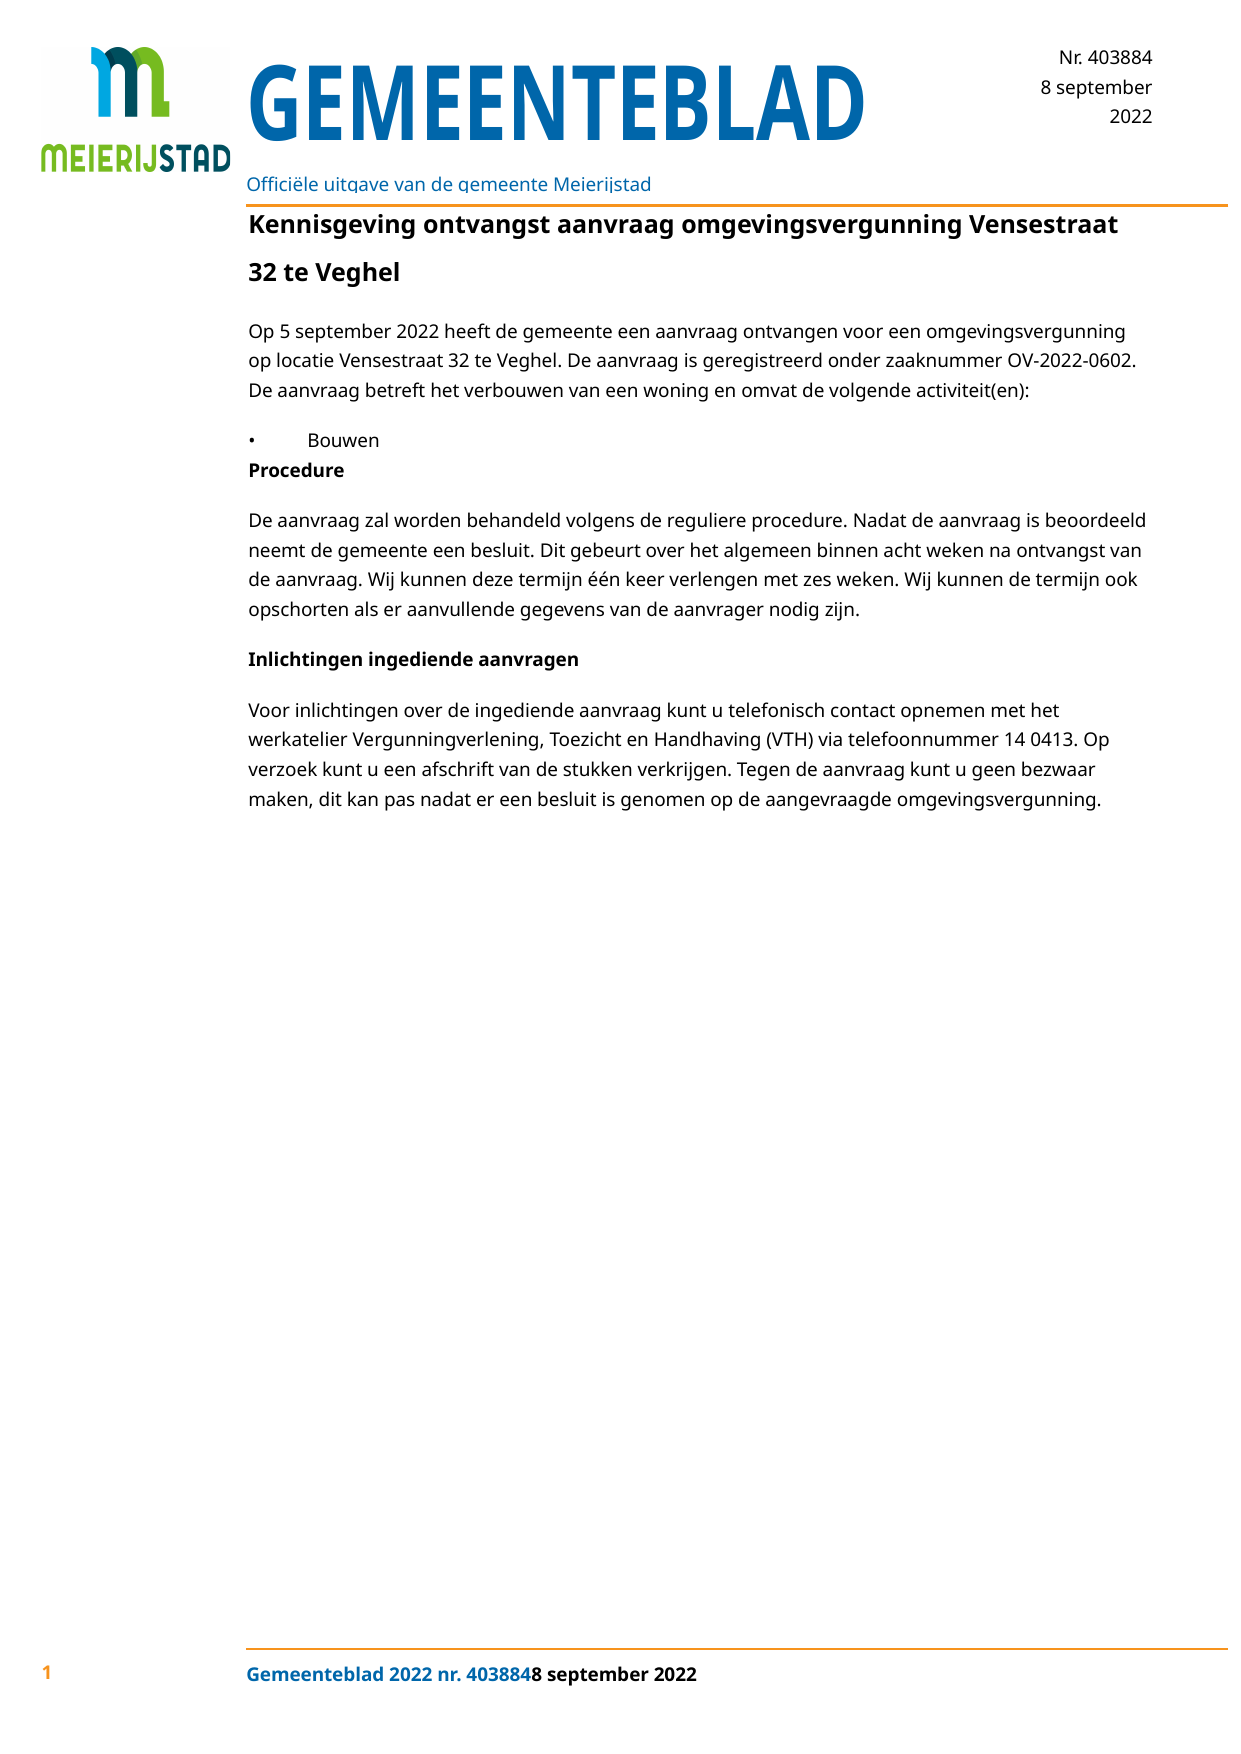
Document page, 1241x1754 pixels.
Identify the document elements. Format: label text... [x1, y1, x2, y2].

text Procedure [248, 457, 1152, 483]
text Inlichtingen ingediende aanvragen [248, 647, 1152, 672]
list Bouwen [248, 427, 1152, 453]
text Voor inlichtingen over de ingediende aanvraag kunt u telefonisch contact opnemen met het werkatelier Vergunningverlening, Toezicht en Handhaving (VTH) via telefoonnummer 14 0413. Op verzoek kunt u een afschrift van de stukken verkrijgen. Tegen de aanvraag kunt u geen bezwaar maken, dit kan pas nadat er een besluit is genomen op de aangevraagde omgevingsvergunning. [248, 697, 1152, 812]
text Kennisgeving ontvangst aanvraag omgevingsvergunning Vensestraat 32 te Veghel [248, 207, 1152, 288]
text Op 5 september 2022 heeft de gemeente een aanvraag ontvangen voor een omgevingsvergunning op locatie Vensestraat 32 te Veghel. De aanvraag is geregistreerd onder zaaknummer OV-2022-0602. De aanvraag betreft het verbouwen van een woning en omvat de volgende activiteit(en): [248, 318, 1152, 403]
text De aanvraag zal worden behandeld volgens de reguliere procedure. Nadat de aanvraag is beoordeeld neemt de gemeente een besluit. Dit gebeurt over het algemeen binnen acht weken na ontvangst van de aanvraag. Wij kunnen deze termijn één keer verlengen met zes weken. Wij kunnen de termijn ook opschorten als er aanvullende gegevens van de aanvrager nodig zijn. [248, 507, 1152, 622]
picture [41, 47, 231, 172]
